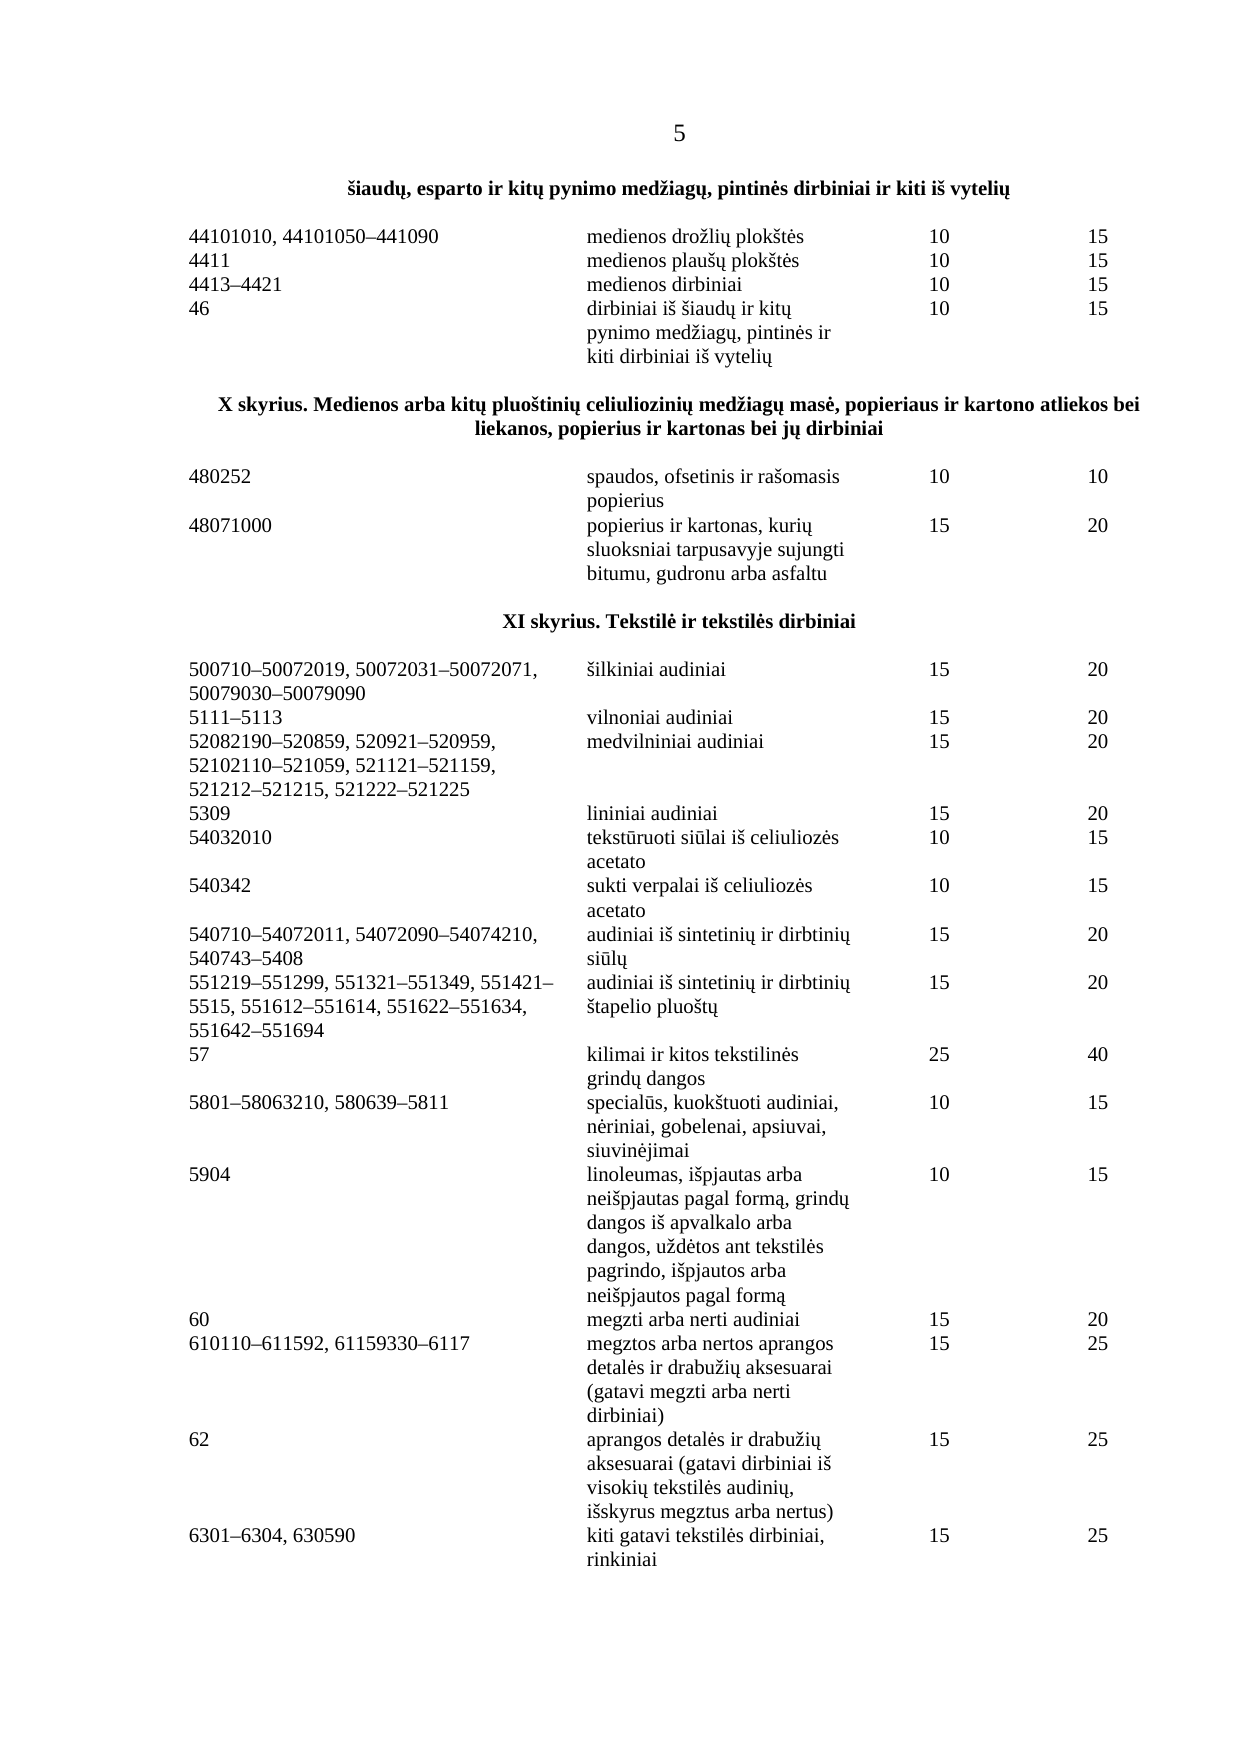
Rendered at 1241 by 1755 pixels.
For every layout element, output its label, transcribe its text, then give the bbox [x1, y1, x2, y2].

table_cell šilkiniai audiniai [575, 657, 864, 705]
table_cell 10 [864, 248, 1014, 272]
table_cell 15 [1014, 296, 1181, 368]
table_cell specialūs, kuokštuoti audiniai, nėriniai, gobelenai, apsiuvai, siuvinėjimai [575, 1090, 864, 1162]
table_cell 52082190–520859, 520921–520959, 52102110–521059, 521121–521159, 521212–521215, 521222–521225 [177, 729, 575, 801]
table_cell [177, 633, 575, 657]
table_cell 20 [1014, 801, 1181, 825]
table_cell [1014, 368, 1181, 392]
table_cell medienos dirbiniai [575, 272, 864, 296]
table_cell aprangos detalės ir drabužių aksesuarai (gatavi dirbiniai iš visokių tekstilės audinių, išskyrus megztus arba nertus) [575, 1427, 864, 1523]
table_cell [575, 1571, 864, 1595]
table_cell 15 [864, 729, 1014, 801]
table_cell kilimai ir kitos tekstilinės grindų dangos [575, 1042, 864, 1090]
table_cell 10 [864, 224, 1014, 248]
table_cell 57 [177, 1042, 575, 1090]
table_cell 25 [1014, 1523, 1181, 1571]
table_cell 15 [864, 1307, 1014, 1331]
table_cell [575, 200, 864, 224]
table_cell 15 [864, 705, 1014, 729]
table_cell 10 [1014, 464, 1181, 512]
table_cell [177, 440, 575, 464]
table_cell 480252 [177, 464, 575, 512]
table_cell 60 [177, 1307, 575, 1331]
table_cell sukti verpalai iš celiuliozės acetato [575, 874, 864, 922]
table_cell megzti arba nerti audiniai [575, 1307, 864, 1331]
table_cell lininiai audiniai [575, 801, 864, 825]
table_cell šiaudų, esparto ir kitų pynimo medžiagų, pintinės dirbiniai ir kiti iš vytelių [177, 176, 1181, 200]
table_cell 10 [864, 464, 1014, 512]
table_cell medienos plaušų plokštės [575, 248, 864, 272]
table_cell 15 [864, 970, 1014, 1042]
table_cell [177, 1571, 575, 1595]
table_cell audiniai iš sintetinių ir dirbtinių štapelio pluoštų [575, 970, 864, 1042]
table_cell 5904 [177, 1162, 575, 1307]
table_cell [1014, 440, 1181, 464]
table_cell 15 [1014, 1090, 1181, 1162]
table_cell 25 [1014, 1427, 1181, 1523]
table_cell dirbiniai iš šiaudų ir kitų pynimo medžiagų, pintinės ir kiti dirbiniai iš vytelių [575, 296, 864, 368]
table_cell 20 [1014, 970, 1181, 1042]
table_cell 20 [1014, 1307, 1181, 1331]
table_cell 551219–551299, 551321–551349, 551421–5515, 551612–551614, 551622–551634, 551642–551694 [177, 970, 575, 1042]
table_cell audiniai iš sintetinių ir dirbtinių siūlų [575, 922, 864, 970]
table_cell 48071000 [177, 513, 575, 585]
table_cell medvilniniai audiniai [575, 729, 864, 801]
table_cell 15 [1014, 1162, 1181, 1307]
table_cell 15 [864, 1331, 1014, 1427]
table_cell tekstūruoti siūlai iš celiuliozės acetato [575, 825, 864, 873]
table_cell 54032010 [177, 825, 575, 873]
table_cell 20 [1014, 657, 1181, 705]
table_cell [864, 585, 1014, 609]
table_cell [177, 368, 575, 392]
table_cell 4413–4421 [177, 272, 575, 296]
table_cell 540342 [177, 874, 575, 922]
table_cell linoleumas, išpjautas arba neišpjautas pagal formą, grindų dangos iš apvalkalo arba dangos, uždėtos ant tekstilės pagrindo, išpjautos arba neišpjautos pagal formą [575, 1162, 864, 1307]
table_cell [575, 440, 864, 464]
table_cell 5801–58063210, 580639–5811 [177, 1090, 575, 1162]
table_cell 15 [864, 922, 1014, 970]
table_cell 15 [864, 1523, 1014, 1571]
table_cell [177, 200, 575, 224]
table_cell 540710–54072011, 54072090–54074210, 540743–5408 [177, 922, 575, 970]
table_cell 15 [1014, 272, 1181, 296]
table_cell 15 [1014, 224, 1181, 248]
table_cell megztos arba nertos aprangos detalės ir drabužių aksesuarai (gatavi megzti arba nerti dirbiniai) [575, 1331, 864, 1427]
table_cell 5309 [177, 801, 575, 825]
table_cell 15 [864, 801, 1014, 825]
table_cell 15 [1014, 248, 1181, 272]
table_cell [1014, 1571, 1181, 1595]
table_cell 15 [864, 657, 1014, 705]
table_cell 25 [1014, 1331, 1181, 1427]
table_cell [575, 585, 864, 609]
table_cell [864, 200, 1014, 224]
table_cell [177, 585, 575, 609]
table_cell 20 [1014, 729, 1181, 801]
table_cell 20 [1014, 705, 1181, 729]
table_cell 10 [864, 272, 1014, 296]
table_cell [864, 440, 1014, 464]
table_cell 15 [1014, 874, 1181, 922]
table_cell [864, 368, 1014, 392]
table_cell [575, 368, 864, 392]
table_cell 25 [864, 1042, 1014, 1090]
table_cell [1014, 585, 1181, 609]
table_cell medienos drožlių plokštės [575, 224, 864, 248]
table_cell 6301–6304, 630590 [177, 1523, 575, 1571]
table_cell 20 [1014, 922, 1181, 970]
table_cell 10 [864, 825, 1014, 873]
table_cell 46 [177, 296, 575, 368]
table_cell 4411 [177, 248, 575, 272]
table_cell [1014, 633, 1181, 657]
table_cell 10 [864, 1162, 1014, 1307]
table_cell spaudos, ofsetinis ir rašomasis popierius [575, 464, 864, 512]
table_cell 610110–611592, 61159330–6117 [177, 1331, 575, 1427]
table_cell vilnoniai audiniai [575, 705, 864, 729]
table_cell 20 [1014, 513, 1181, 585]
table_cell 15 [864, 513, 1014, 585]
table_cell 15 [864, 1427, 1014, 1523]
table_cell 500710–50072019, 50072031–50072071, 50079030–50079090 [177, 657, 575, 705]
table_cell [1014, 200, 1181, 224]
table_cell [864, 633, 1014, 657]
table_cell 40 [1014, 1042, 1181, 1090]
table_cell 10 [864, 296, 1014, 368]
table_cell 10 [864, 874, 1014, 922]
table_cell 62 [177, 1427, 575, 1523]
table_cell 10 [864, 1090, 1014, 1162]
table_cell popierius ir kartonas, kurių sluoksniai tarpusavyje sujungti bitumu, gudronu arba asfaltu [575, 513, 864, 585]
table_cell 15 [1014, 825, 1181, 873]
table_cell 44101010, 44101050–441090 [177, 224, 575, 248]
table_cell X skyrius. Medienos arba kitų pluoštinių celiuliozinių medžiagų masė, popieriaus ir kartono atliekos bei liekanos, popierius ir kartonas bei jų dirbiniai [177, 392, 1181, 440]
table_cell 5111–5113 [177, 705, 575, 729]
table_cell [864, 1571, 1014, 1595]
table_cell XI skyrius. Tekstilė ir tekstilės dirbiniai [177, 609, 1181, 633]
table_cell kiti gatavi tekstilės dirbiniai, rinkiniai [575, 1523, 864, 1571]
table_cell [575, 633, 864, 657]
